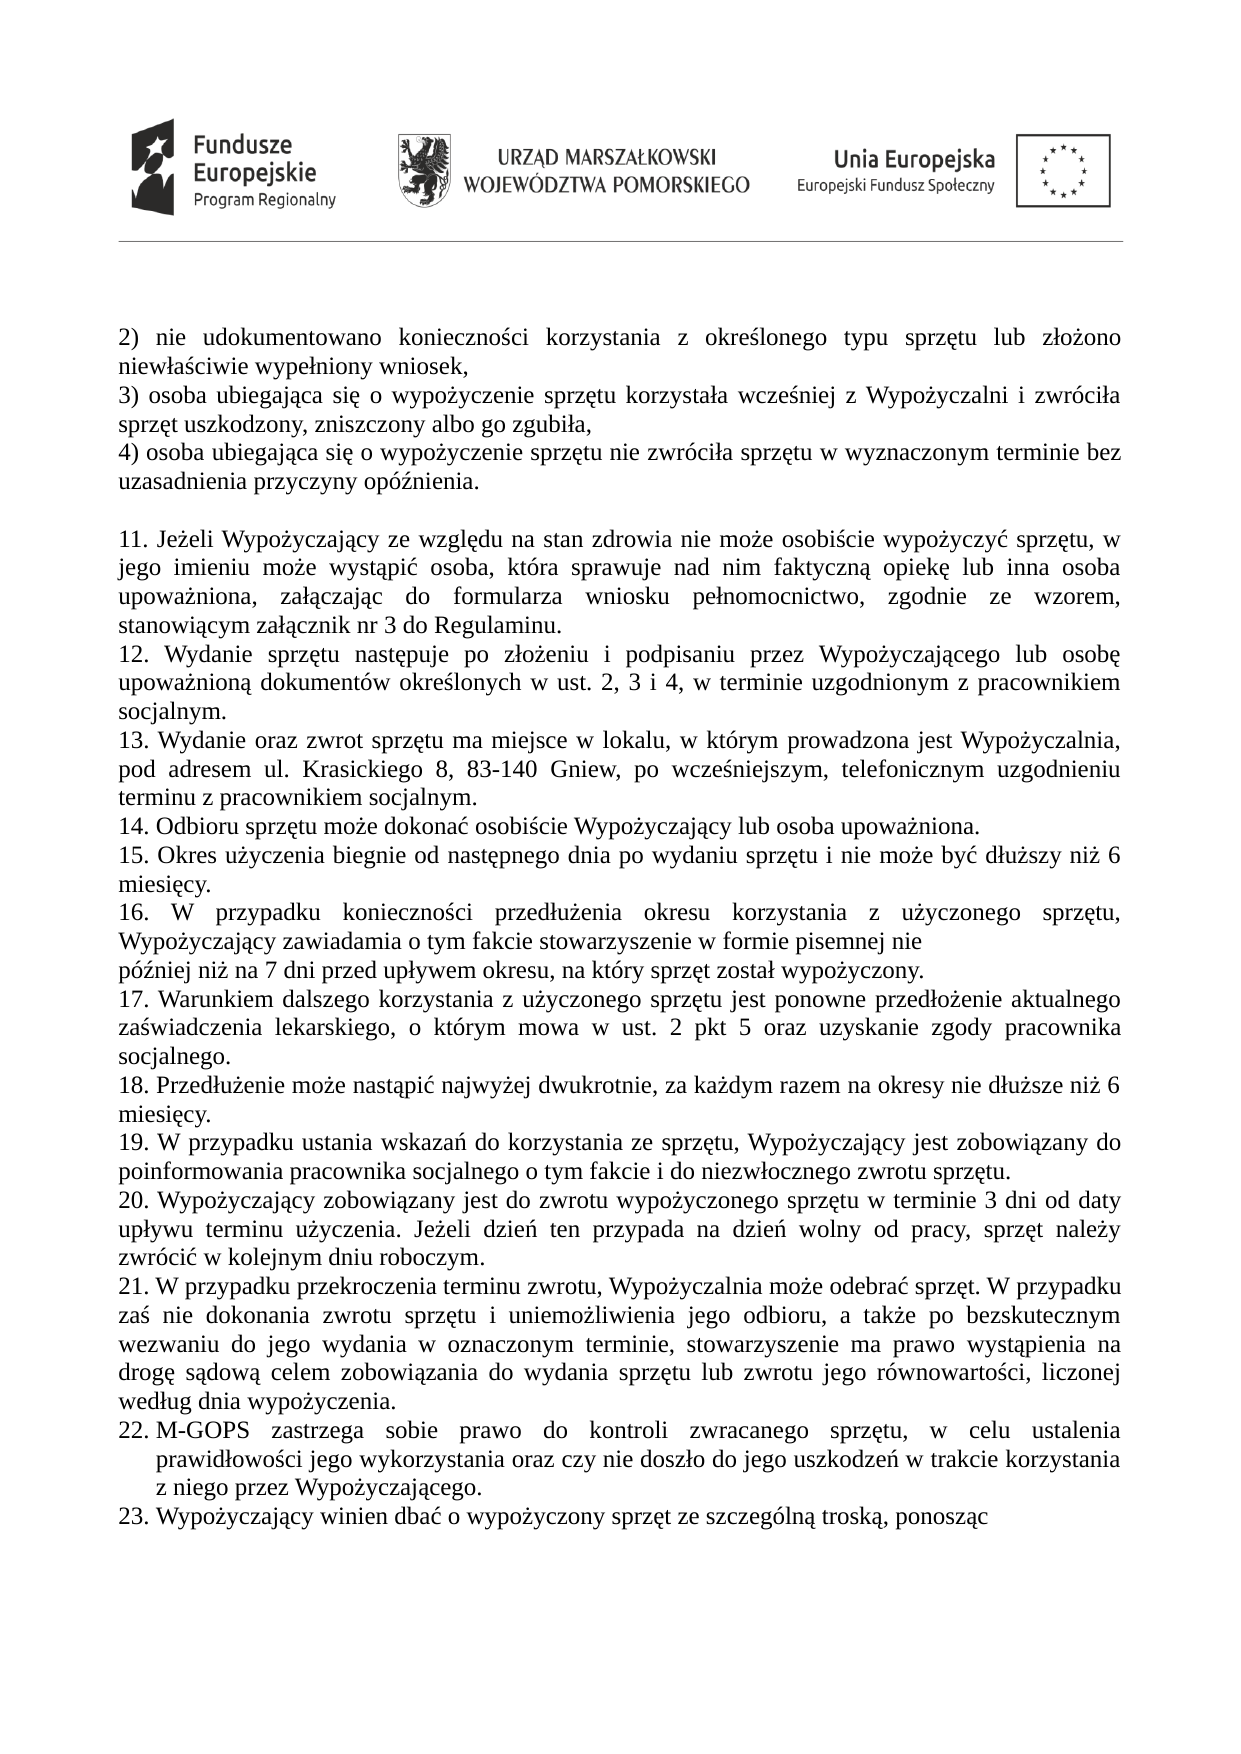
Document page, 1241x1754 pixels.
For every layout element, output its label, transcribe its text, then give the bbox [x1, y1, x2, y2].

text 15. Okres użyczenia biegnie od następnego dnia po wydaniu sprzętu i nie może być dłuższy niż 6 miesięcy. [118, 840, 1122, 897]
text 21. W przypadku przekroczenia terminu zwrotu, Wypożyczalnia może odebrać sprzęt. W przypadku zaś nie dokonania zwrotu sprzętu i uniemożliwienia jego odbioru, a także po bezskutecznym wezwaniu do jego wydania w oznaczonym terminie, stowarzyszenie ma prawo wystąpienia na drogę sądową celem zobowiązania do wydania sprzętu lub zwrotu jego równowartości, liczonej według dnia wypożyczenia. [118, 1271, 1122, 1415]
text 13. Wydanie oraz zwrot sprzętu ma miejsce w lokalu, w którym prowadzona jest Wypożyczalnia, pod adresem ul. Krasickiego 8, 83-140 Gniew, po wcześniejszym, telefonicznym uzgodnieniu terminu z pracownikiem socjalnym. [118, 725, 1122, 811]
text 14. Odbioru sprzętu może dokonać osobiście Wypożyczający lub osoba upoważniona. [118, 811, 1122, 840]
text 19. W przypadku ustania wskazań do korzystania ze sprzętu, Wypożyczający jest zobowiązany do poinformowania pracownika socjalnego o tym fakcie i do niezwłocznego zwrotu sprzętu. [118, 1127, 1122, 1185]
text 12. Wydanie sprzętu następuje po złożeniu i podpisaniu przez Wypożyczającego lub osobę upoważnioną dokumentów określonych w ust. 2, 3 i 4, w terminie uzgodnionym z pracownikiem socjalnym. [118, 639, 1122, 725]
text 20. Wypożyczający zobowiązany jest do zwrotu wypożyczonego sprzętu w terminie 3 dni od daty upływu terminu użyczenia. Jeżeli dzień ten przypada na dzień wolny od pracy, sprzęt należy zwrócić w kolejnym dniu roboczym. [118, 1185, 1122, 1271]
list M-GOPS zastrzega sobie prawo do kontroli zwracanego sprzętu, w celu ustalenia prawidłowości jego wykorzystania oraz czy nie doszło do jego uszkodzeń w trakcie korzystania z niego przez Wypożyczającego. [118, 1415, 1122, 1501]
text 18. Przedłużenie może nastąpić najwyżej dwukrotnie, za każdym razem na okresy nie dłuższe niż 6 miesięcy. [118, 1070, 1122, 1127]
picture [118, 118, 1124, 242]
text 17. Warunkiem dalszego korzystania z użyczonego sprzętu jest ponowne przedłożenie aktualnego zaświadczenia lekarskiego, o którym mowa w ust. 2 pkt 5 oraz uzyskanie zgody pracownika socjalnego. [118, 984, 1122, 1070]
text później niż na 7 dni przed upływem okresu, na który sprzęt został wypożyczony. [118, 955, 1122, 984]
list Wypożyczający winien dbać o wypożyczony sprzęt ze szczególną troską, ponosząc [118, 1501, 1122, 1530]
text 11. Jeżeli Wypożyczający ze względu na stan zdrowia nie może osobiście wypożyczyć sprzętu, w jego imieniu może wystąpić osoba, która sprawuje nad nim faktyczną opiekę lub inna osoba upoważniona, załączając do formularza wniosku pełnomocnictwo, zgodnie ze wzorem, stanowiącym załącznik nr 3 do Regulaminu. [118, 524, 1122, 639]
text 2) nie udokumentowano konieczności korzystania z określonego typu sprzętu lub złożono niewłaściwie wypełniony wniosek, [118, 322, 1122, 380]
text 16. W przypadku konieczności przedłużenia okresu korzystania z użyczonego sprzętu, Wypożyczający zawiadamia o tym fakcie stowarzyszenie w formie pisemnej nie [118, 897, 1122, 955]
text 3) osoba ubiegająca się o wypożyczenie sprzętu korzystała wcześniej z Wypożyczalni i zwróciła sprzęt uszkodzony, zniszczony albo go zgubiła, [118, 380, 1122, 437]
text 4) osoba ubiegająca się o wypożyczenie sprzętu nie zwróciła sprzętu w wyznaczonym terminie bez uzasadnienia przyczyny opóźnienia. [118, 437, 1122, 495]
